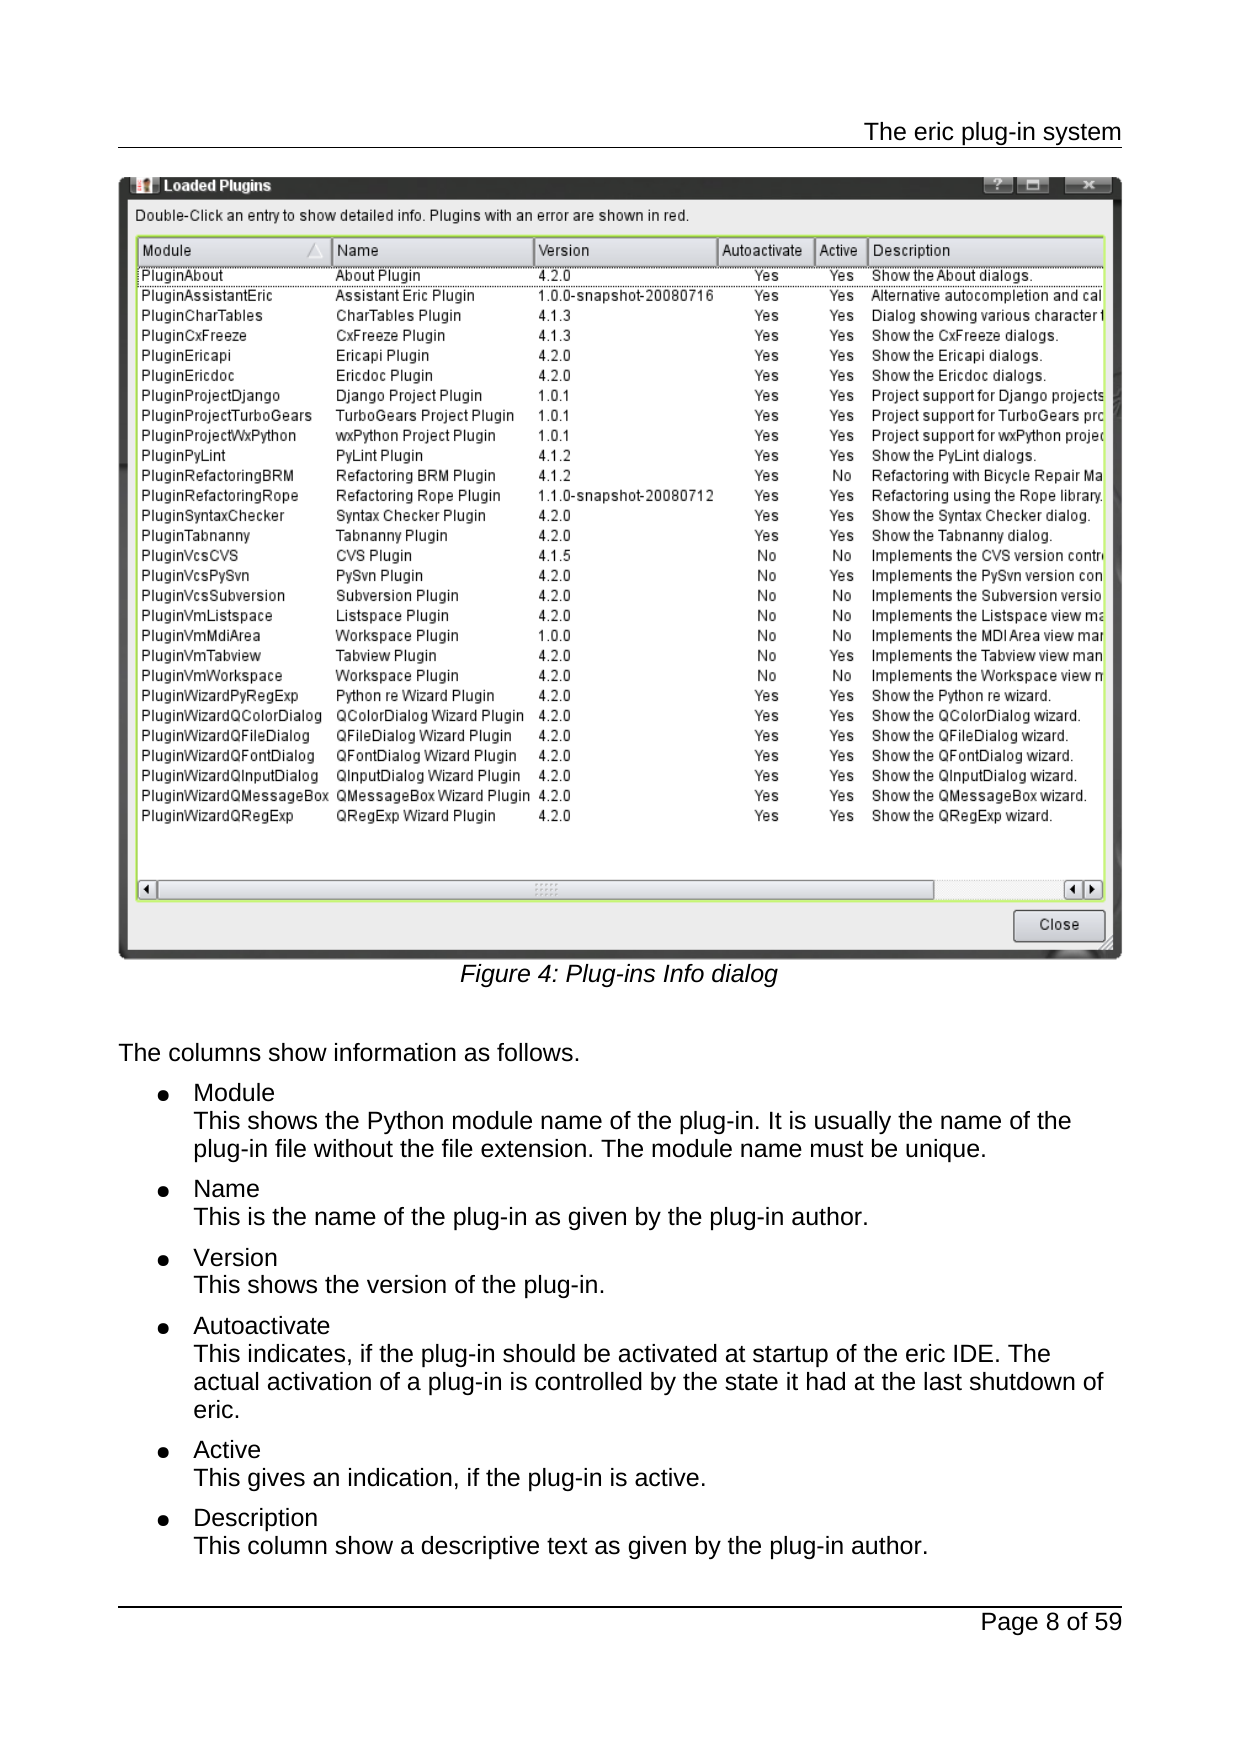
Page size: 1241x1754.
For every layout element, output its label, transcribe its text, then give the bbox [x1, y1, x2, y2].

list Description This column show a descriptive text as given by the plug-in author. [156, 1504, 1122, 1560]
picture [118, 177, 1123, 960]
list Active This gives an indication, if the plug-in is active. [156, 1436, 1122, 1492]
list Module This shows the Python module name of the plug-in. It is usually the name of the plug-in file without the file extension. The module name must be unique. [156, 1079, 1122, 1162]
text The columns show information as follows. [118, 1038, 1122, 1066]
list Version This shows the version of the plug-in. [156, 1243, 1122, 1299]
list Autoactivate This indicates, if the plug-in should be activated at startup of the eric IDE. The actual activation of a plug-in is controlled by the state it had at the last shutdown of eric. [156, 1312, 1122, 1423]
list Name This is the name of the plug-in as given by the plug-in author. [156, 1175, 1122, 1231]
text Figure 4: Plug-ins Info dialog [119, 960, 1121, 988]
